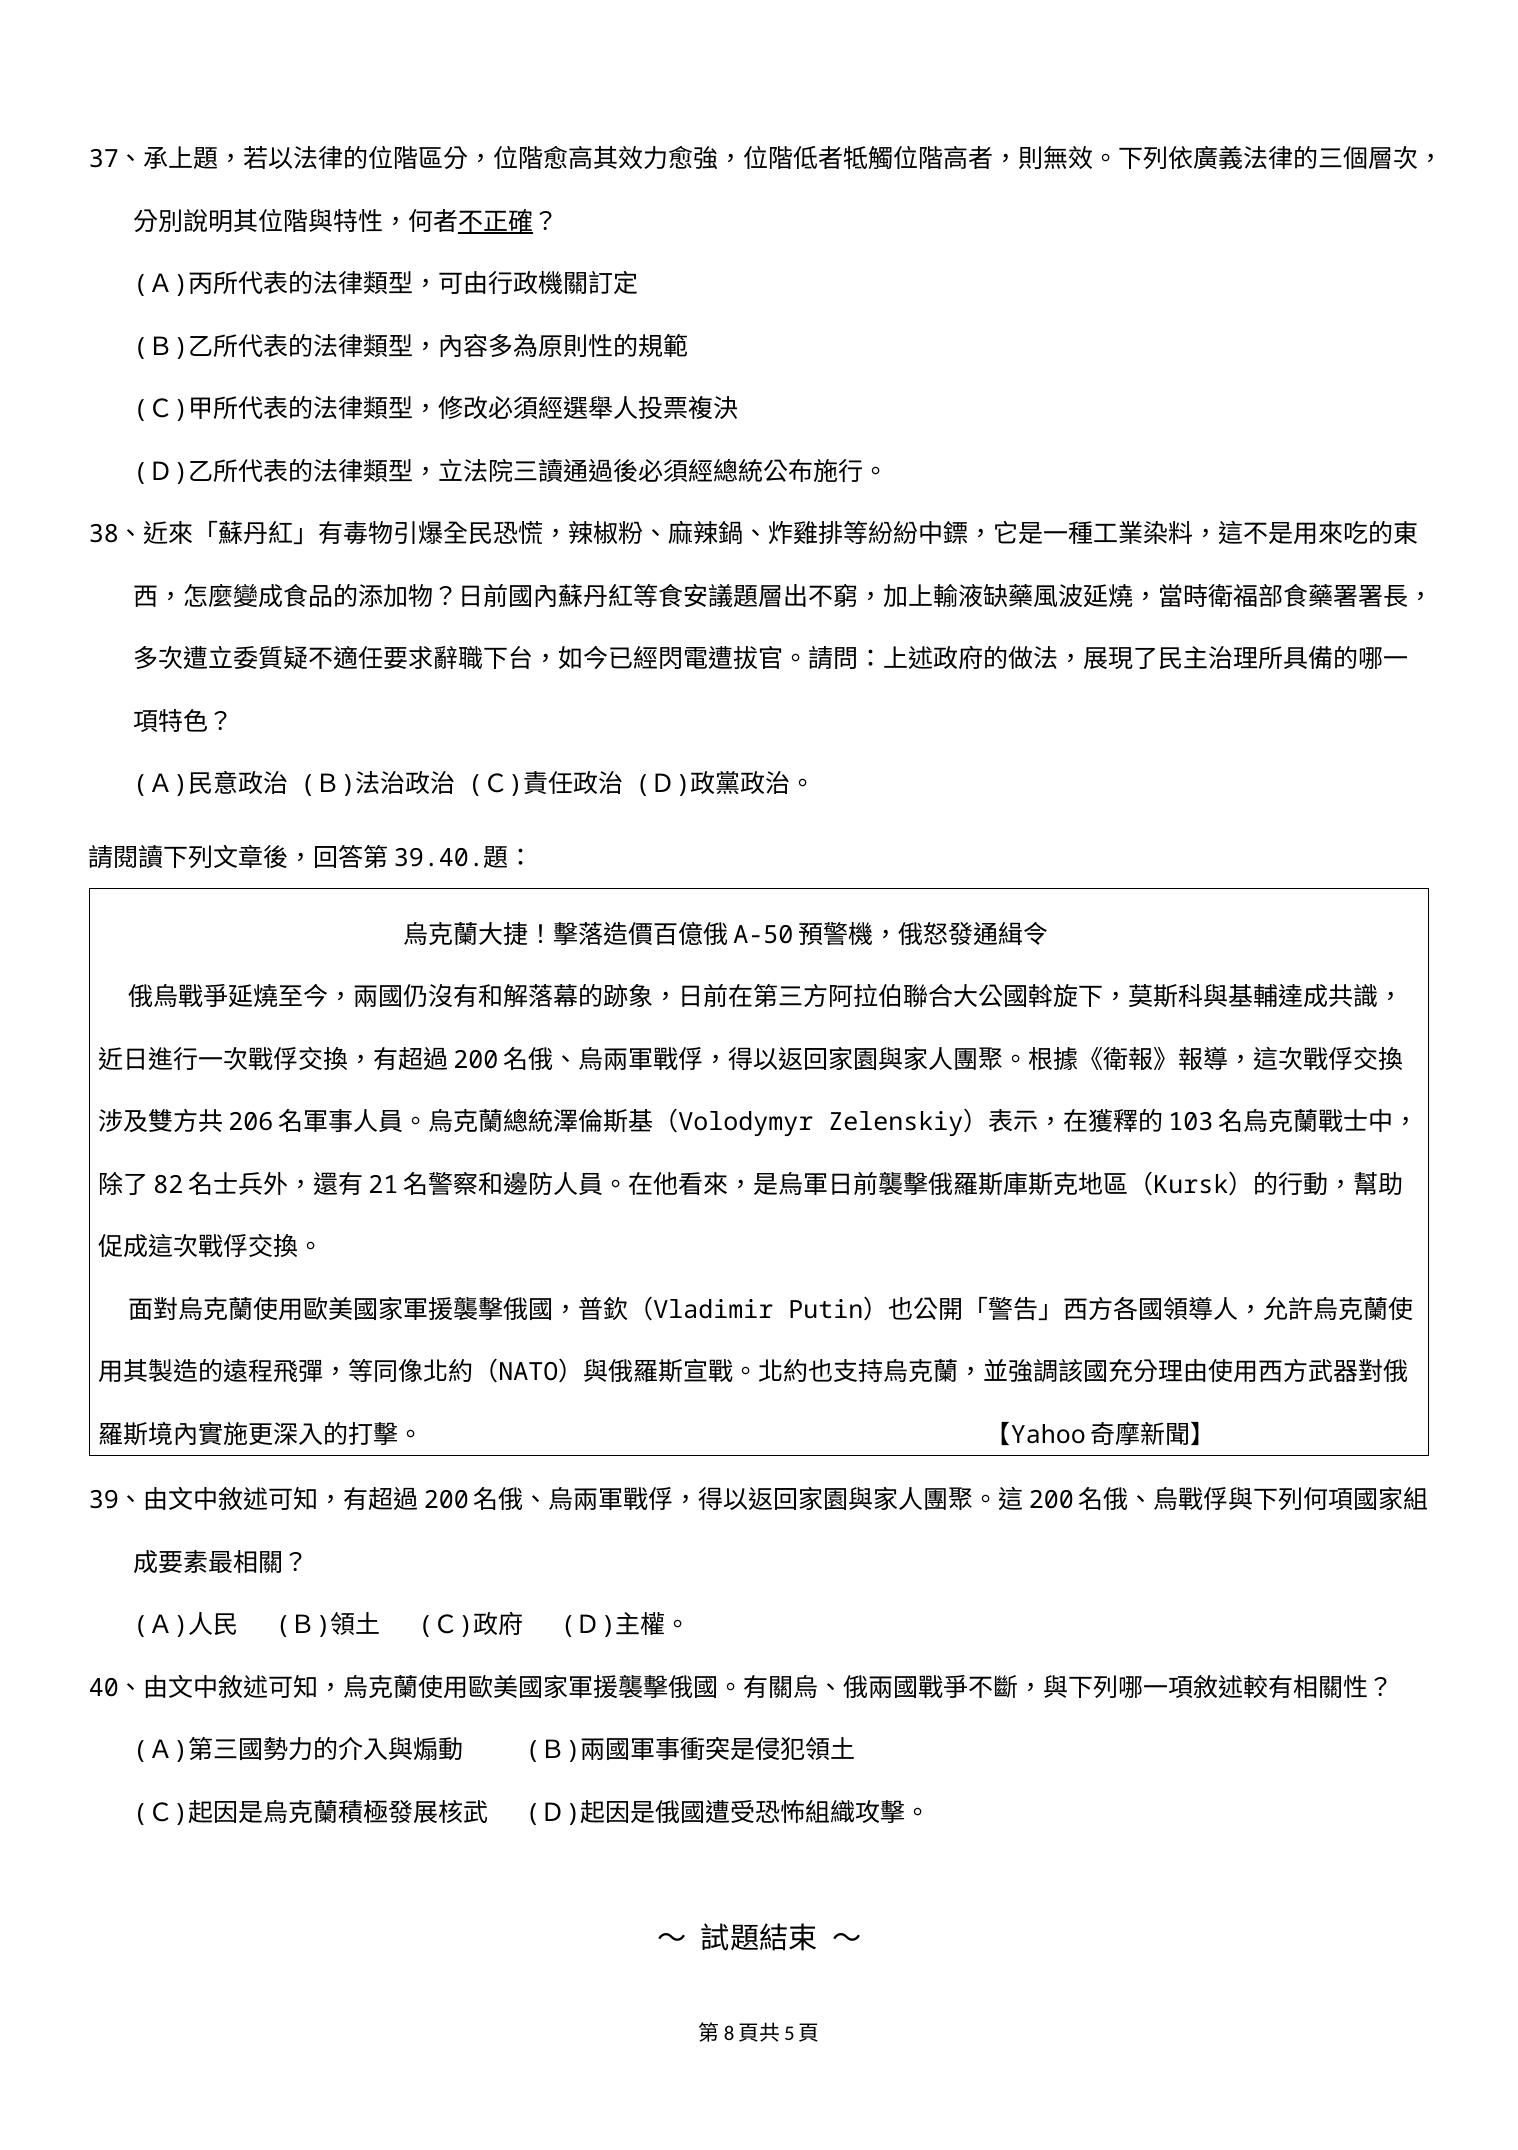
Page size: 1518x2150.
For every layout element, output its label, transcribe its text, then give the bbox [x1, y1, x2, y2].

text (Ｄ)乙所代表的法律類型，立法院三讀通過後必須經總統公布施行。 [133, 427, 1429, 490]
text (Ａ)第三國勢力的介入與煽動 (Ｂ)兩國軍事衝突是侵犯領土 [133, 1706, 1429, 1769]
text 38、近來「蘇丹紅」有毒物引爆全民恐慌，辣椒粉、麻辣鍋、炸雞排等紛紛中鏢，它是一種工業染料，這不是用來吃的東西，怎麼變成食品的添加物？日前國內蘇丹紅等食安議題層出不窮，加上輸液缺藥風波延燒，當時衛福部食藥署署長，多次遭立委質疑不適任要求辭職下台，如今已經閃電遭拔官。請問：上述政府的做法，展現了民主治理所具備的哪一項特色？ [89, 490, 1429, 740]
text (Ｂ)乙所代表的法律類型，內容多為原則性的規範 [133, 302, 1429, 365]
text 俄烏戰爭延燒至今，兩國仍沒有和解落幕的跡象，日前在第三方阿拉伯聯合大公國斡旋下，莫斯科與基輔達成共識，近日進行一次戰俘交換，有超過200名俄、烏兩軍戰俘，得以返回家園與家人團聚。根據《衛報》報導，這次戰俘交換涉及雙方共206名軍事人員。烏克蘭總統澤倫斯基（Volodymyr Zelenskiy）表示，在獲釋的103名烏克蘭戰士中，除了82名士兵外，還有21名警察和邊防人員。在他看來，是烏軍日前襲擊俄羅斯庫斯克地區（Kursk）的行動，幫助促成這次戰俘交換。 [90, 950, 1428, 1262]
text 37、承上題，若以法律的位階區分，位階愈高其效力愈強，位階低者牴觸位階高者，則無效。下列依廣義法律的三個層次，分別說明其位階與特性，何者不正確？ [89, 115, 1429, 240]
text 面對烏克蘭使用歐美國家軍援襲擊俄國，普欽（Vladimir Putin）也公開「警告」西方各國領導人，允許烏克蘭使用其製造的遠程飛彈，等同像北約（NATO）與俄羅斯宣戰。北約也支持烏克蘭，並強調該國充分理由使用西方武器對俄羅斯境內實施更深入的打擊。 【Yahoo奇摩新聞】 [90, 1262, 1428, 1455]
text 請閱讀下列文章後，回答第39.40.題： [89, 814, 1429, 876]
text (Ａ)民意政治 (Ｂ)法治政治 (Ｃ)責任政治 (Ｄ)政黨政治。 [133, 740, 1429, 802]
text (Ａ)丙所代表的法律類型，可由行政機關訂定 [133, 240, 1429, 302]
text (Ｃ)起因是烏克蘭積極發展核武 (Ｄ)起因是俄國遭受恐怖組織攻擊。 [133, 1769, 1429, 1831]
text 40、由文中敘述可知，烏克蘭使用歐美國家軍援襲擊俄國。有關烏、俄兩國戰爭不斷，與下列哪一項敘述較有相關性？ [89, 1644, 1429, 1706]
text 39、由文中敘述可知，有超過200名俄、烏兩軍戰俘，得以返回家園與家人團聚。這200名俄、烏戰俘與下列何項國家組成要素最相關？ [89, 1456, 1429, 1581]
text 烏克蘭大捷！擊落造價百億俄A-50預警機，俄怒發通緝令 [90, 889, 1428, 950]
text (Ａ)人民 (Ｂ)領土 (Ｃ)政府 (Ｄ)主權。 [133, 1581, 1429, 1644]
text 〜 試題結束 〜 [89, 1894, 1429, 1956]
text (Ｃ)甲所代表的法律類型，修改必須經選舉人投票複決 [133, 365, 1429, 427]
